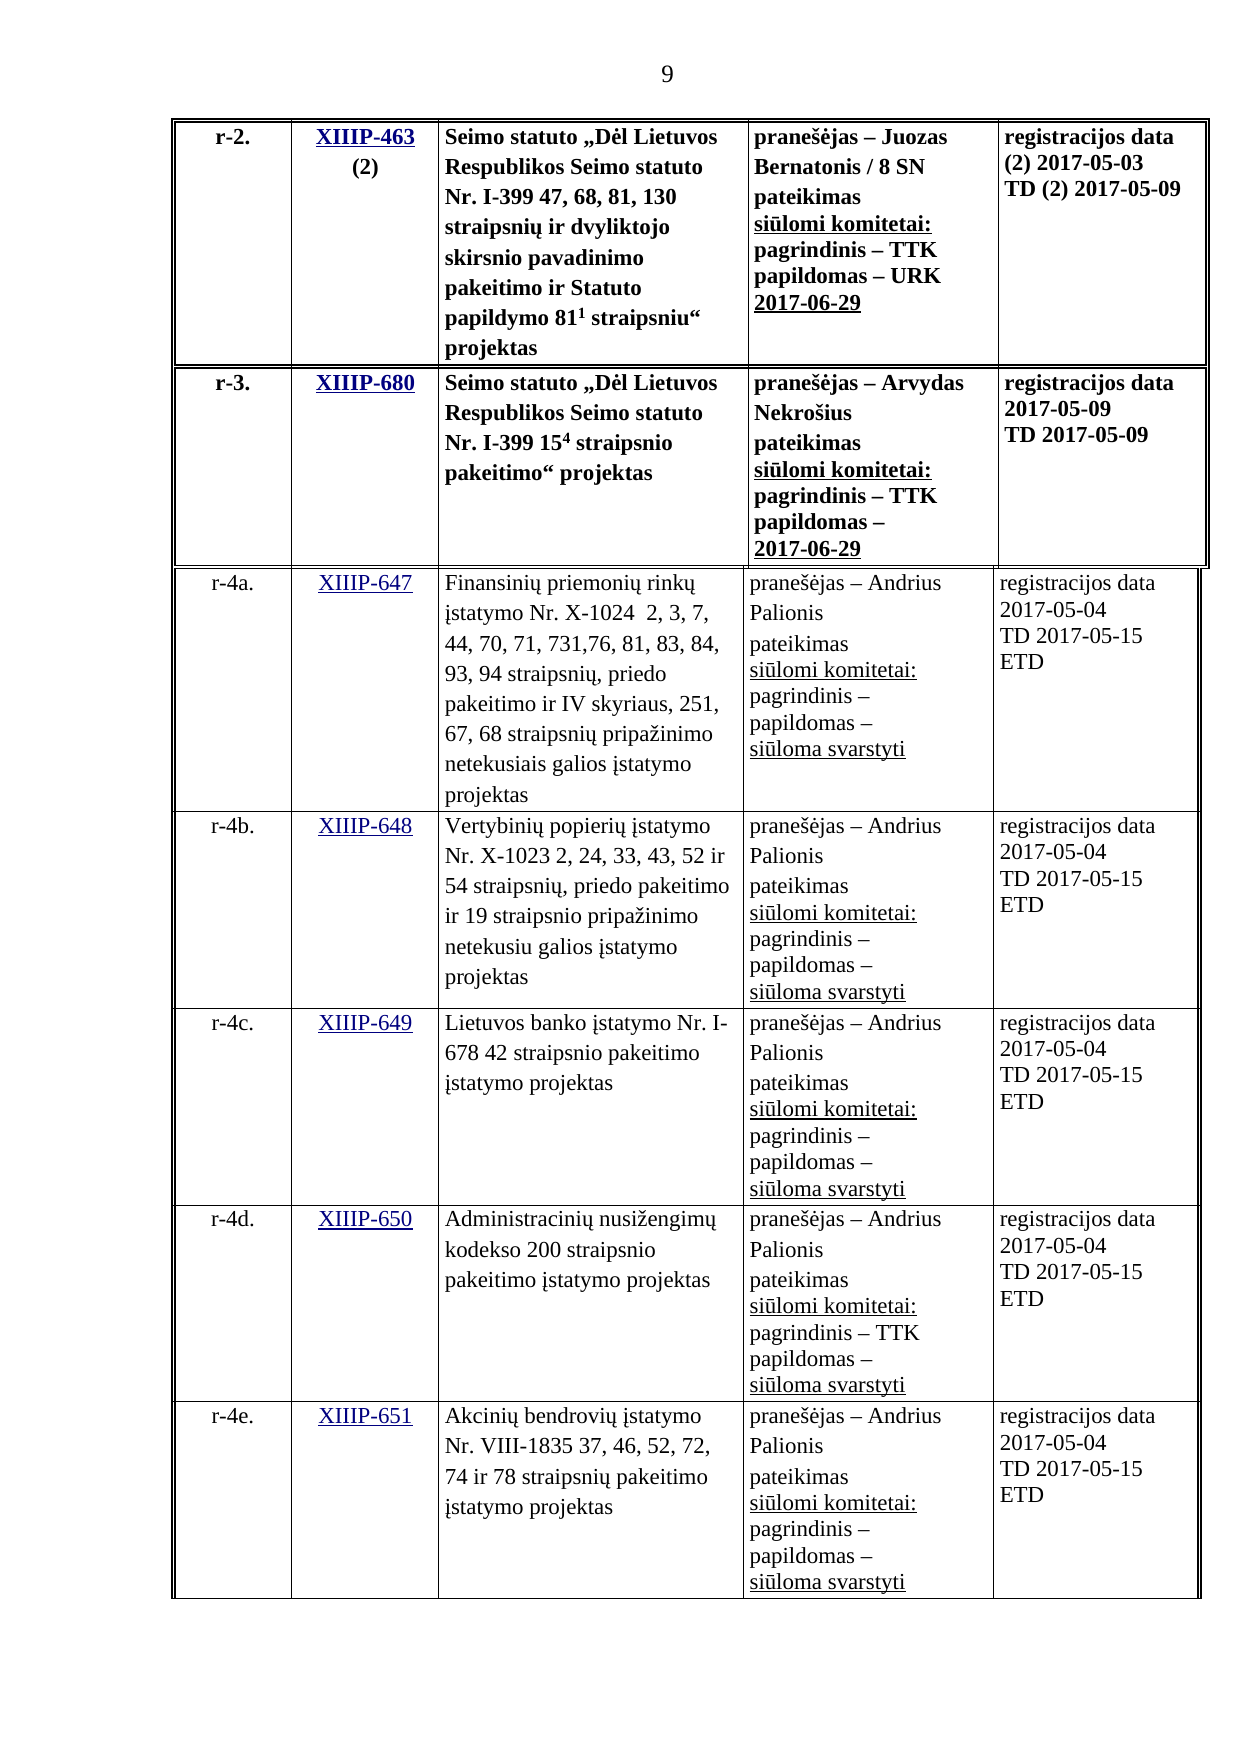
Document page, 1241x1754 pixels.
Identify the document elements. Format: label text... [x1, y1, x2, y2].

table_cell XIIIP-649 [292, 1009, 438, 1204]
table_cell Lietuvos banko įstatymo Nr. I-678 42 straipsnio pakeitimo įstatymo projektas [439, 1009, 743, 1204]
table_cell Seimo statuto „Dėl Lietuvos Respublikos Seimo statuto Nr. I-399 47, 68, 81, 130 straipsnių ir dvyliktojo skirsnio pavadinimo pakeitimo ir Statuto papildymo 811 straipsniu“ projektas [439, 123, 748, 364]
table_cell XIIIP-647 [292, 569, 438, 811]
table_cell pranešėjas – Juozas Bernatonis / 8 SN pateikimas siūlomi komitetai: pagrindinis – TTK papildomas – URK 2017-06-29 [749, 123, 998, 364]
table_cell Finansinių priemonių rinkų įstatymo Nr. X-1024 2, 3, 7, 44, 70, 71, 731,76, 81, 83, 84, 93, 94 straipsnių, priedo pakeitimo ir IV skyriaus, 251, 67, 68 straipsnių pripažinimo netekusiais galios įstatymo projektas [439, 569, 743, 811]
table_cell r-4a. [176, 569, 291, 811]
table_cell r-4d. [176, 1206, 291, 1401]
table_cell registracijos data 2017-05-09 TD 2017-05-09 [999, 369, 1205, 564]
table_cell pranešėjas – Andrius Palionis pateikimas siūlomi komitetai: pagrindinis – papildomas – siūloma svarstyti [744, 1009, 993, 1204]
table_cell r-4e. [176, 1402, 291, 1598]
table_cell r-3. [176, 369, 291, 564]
table_cell registracijos data 2017-05-04 TD 2017-05-15 ETD [994, 569, 1197, 811]
table_cell r-4c. [176, 1009, 291, 1204]
table_cell pranešėjas – Arvydas Nekrošius pateikimas siūlomi komitetai: pagrindinis – TTK papildomas – 2017-06-29 [749, 369, 998, 564]
table_cell r-2. [176, 123, 291, 364]
table_cell r-4b. [176, 812, 291, 1008]
table_cell registracijos data 2017-05-04 TD 2017-05-15 ETD [994, 812, 1197, 1008]
table_cell XIIIP-651 [292, 1402, 438, 1598]
table_cell XIIIP-650 [292, 1206, 438, 1401]
table_cell Akcinių bendrovių įstatymo Nr. VIII-1835 37, 46, 52, 72, 74 ir 78 straipsnių pakeitimo įstatymo projektas [439, 1402, 743, 1598]
table_cell [1202, 569, 1207, 811]
table_cell pranešėjas – Andrius Palionis pateikimas siūlomi komitetai: pagrindinis – papildomas – siūloma svarstyti [744, 1402, 993, 1598]
table_cell pranešėjas – Andrius Palionis pateikimas siūlomi komitetai: pagrindinis – TTK papildomas – siūloma svarstyti [744, 1206, 993, 1401]
table_cell [1202, 1401, 1207, 1598]
table_cell Seimo statuto „Dėl Lietuvos Respublikos Seimo statuto Nr. I-399 154 straipsnio pakeitimo“ projektas [439, 369, 748, 564]
table_cell registracijos data (2) 2017-05-03 TD (2) 2017-05-09 [999, 123, 1205, 364]
table_cell Vertybinių popierių įstatymo Nr. X-1023 2, 24, 33, 43, 52 ir 54 straipsnių, priedo pakeitimo ir 19 straipsnio pripažinimo netekusiu galios įstatymo projektas [439, 812, 743, 1008]
table_cell XIIIP-463 (2) [292, 123, 438, 364]
table_cell [1202, 1008, 1207, 1204]
table_cell pranešėjas – Andrius Palionis pateikimas siūlomi komitetai: pagrindinis – papildomas – siūloma svarstyti [744, 569, 993, 811]
table_cell [1202, 811, 1207, 1008]
table_cell registracijos data 2017-05-04 TD 2017-05-15 ETD [994, 1206, 1197, 1401]
table_cell XIIIP-680 [292, 369, 438, 564]
table_cell pranešėjas – Andrius Palionis pateikimas siūlomi komitetai: pagrindinis – papildomas – siūloma svarstyti [744, 812, 993, 1008]
table_cell Administracinių nusižengimų kodekso 200 straipsnio pakeitimo įstatymo projektas [439, 1206, 743, 1401]
table_cell registracijos data 2017-05-04 TD 2017-05-15 ETD [994, 1009, 1197, 1204]
table_cell [1202, 1205, 1207, 1401]
table_cell XIIIP-648 [292, 812, 438, 1008]
table_cell registracijos data 2017-05-04 TD 2017-05-15 ETD [994, 1402, 1197, 1598]
